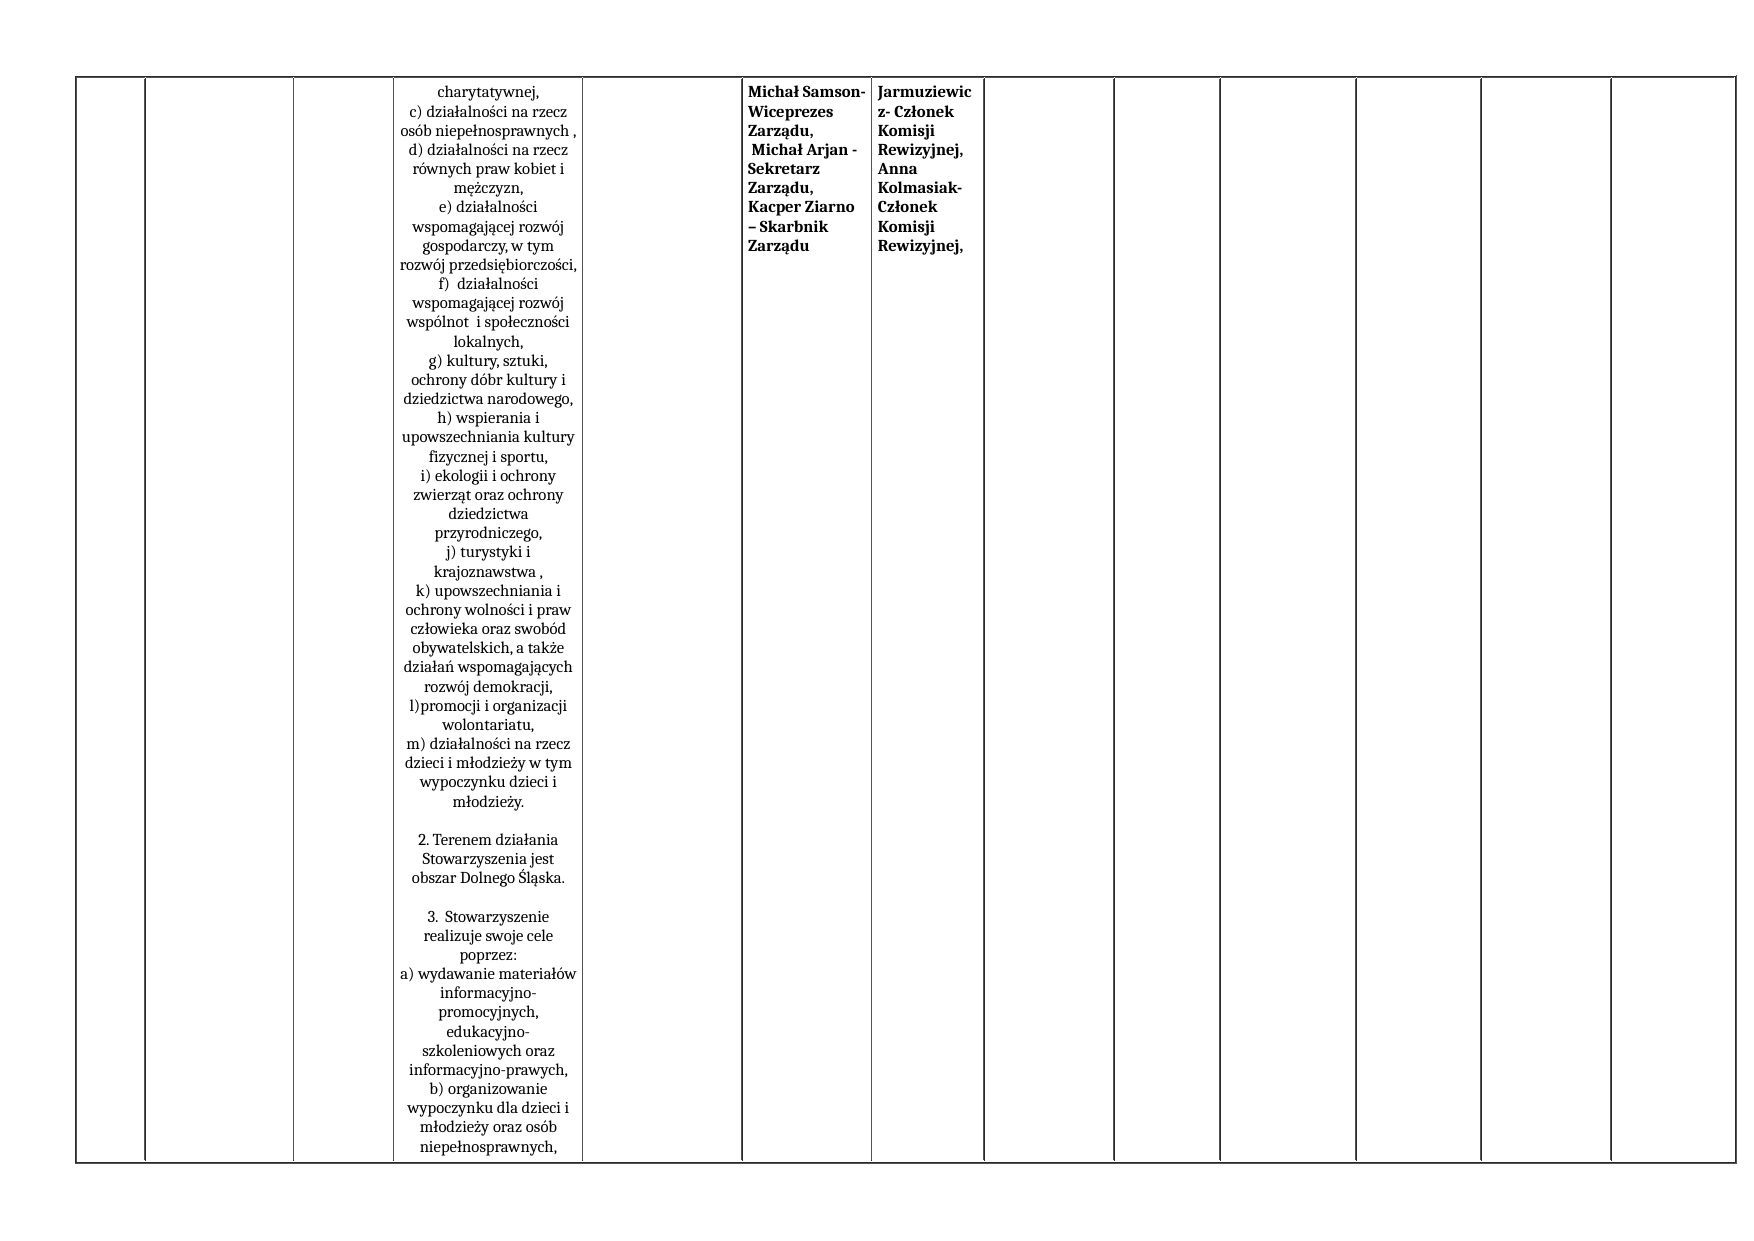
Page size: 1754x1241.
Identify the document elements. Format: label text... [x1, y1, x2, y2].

table_cell Jarmuziewicz- Członek Komisji Rewizyjnej, Anna Kolmasiak- Członek Komisji Rewizyjnej, [872, 78, 984, 1162]
table_cell [1481, 78, 1611, 1162]
table_cell [984, 78, 1114, 1162]
table_cell [583, 78, 742, 1162]
table_cell [1356, 78, 1481, 1162]
table_cell [294, 78, 394, 1162]
table_cell [1611, 78, 1734, 1162]
table_cell [1220, 78, 1356, 1162]
table_cell [77, 78, 145, 1162]
table_cell [1114, 78, 1220, 1162]
table_cell [145, 78, 294, 1162]
table_cell charytatywnej, c) działalności na rzecz osób niepełnosprawnych , d) działalności na rzecz równych praw kobiet i mężczyzn, e) działalności wspomagającej rozwój gospodarczy, w tym rozwój przedsiębiorczości, f) działalności wspomagającej rozwój wspólnot i społeczności lokalnych, g) kultury, sztuki, ochrony dóbr kultury i dziedzictwa narodowego, h) wspierania i upowszechniania kultury fizycznej i sportu, i) ekologii i ochrony zwierząt oraz ochrony dziedzictwa przyrodniczego, j) turystyki i krajoznawstwa , k) upowszechniania i ochrony wolności i praw człowieka oraz swobód obywatelskich, a także działań wspomagających rozwój demokracji, l)promocji i organizacji wolontariatu, m) działalności na rzecz dzieci i młodzieży w tym wypoczynku dzieci i młodzieży. 2. Terenem działania Stowarzyszenia jest obszar Dolnego Śląska. 3. Stowarzyszenie realizuje swoje cele poprzez: a) wydawanie materiałów informacyjno-promocyjnych, edukacyjno-szkoleniowych oraz informacyjno-prawych, b) organizowanie wypoczynku dla dzieci i młodzieży oraz osób niepełnosprawnych, [394, 78, 583, 1162]
table_cell Michał Samson- Wiceprezes Zarządu, Michał Arjan - Sekretarz Zarządu, Kacper Ziarno – Skarbnik Zarządu [742, 78, 872, 1162]
